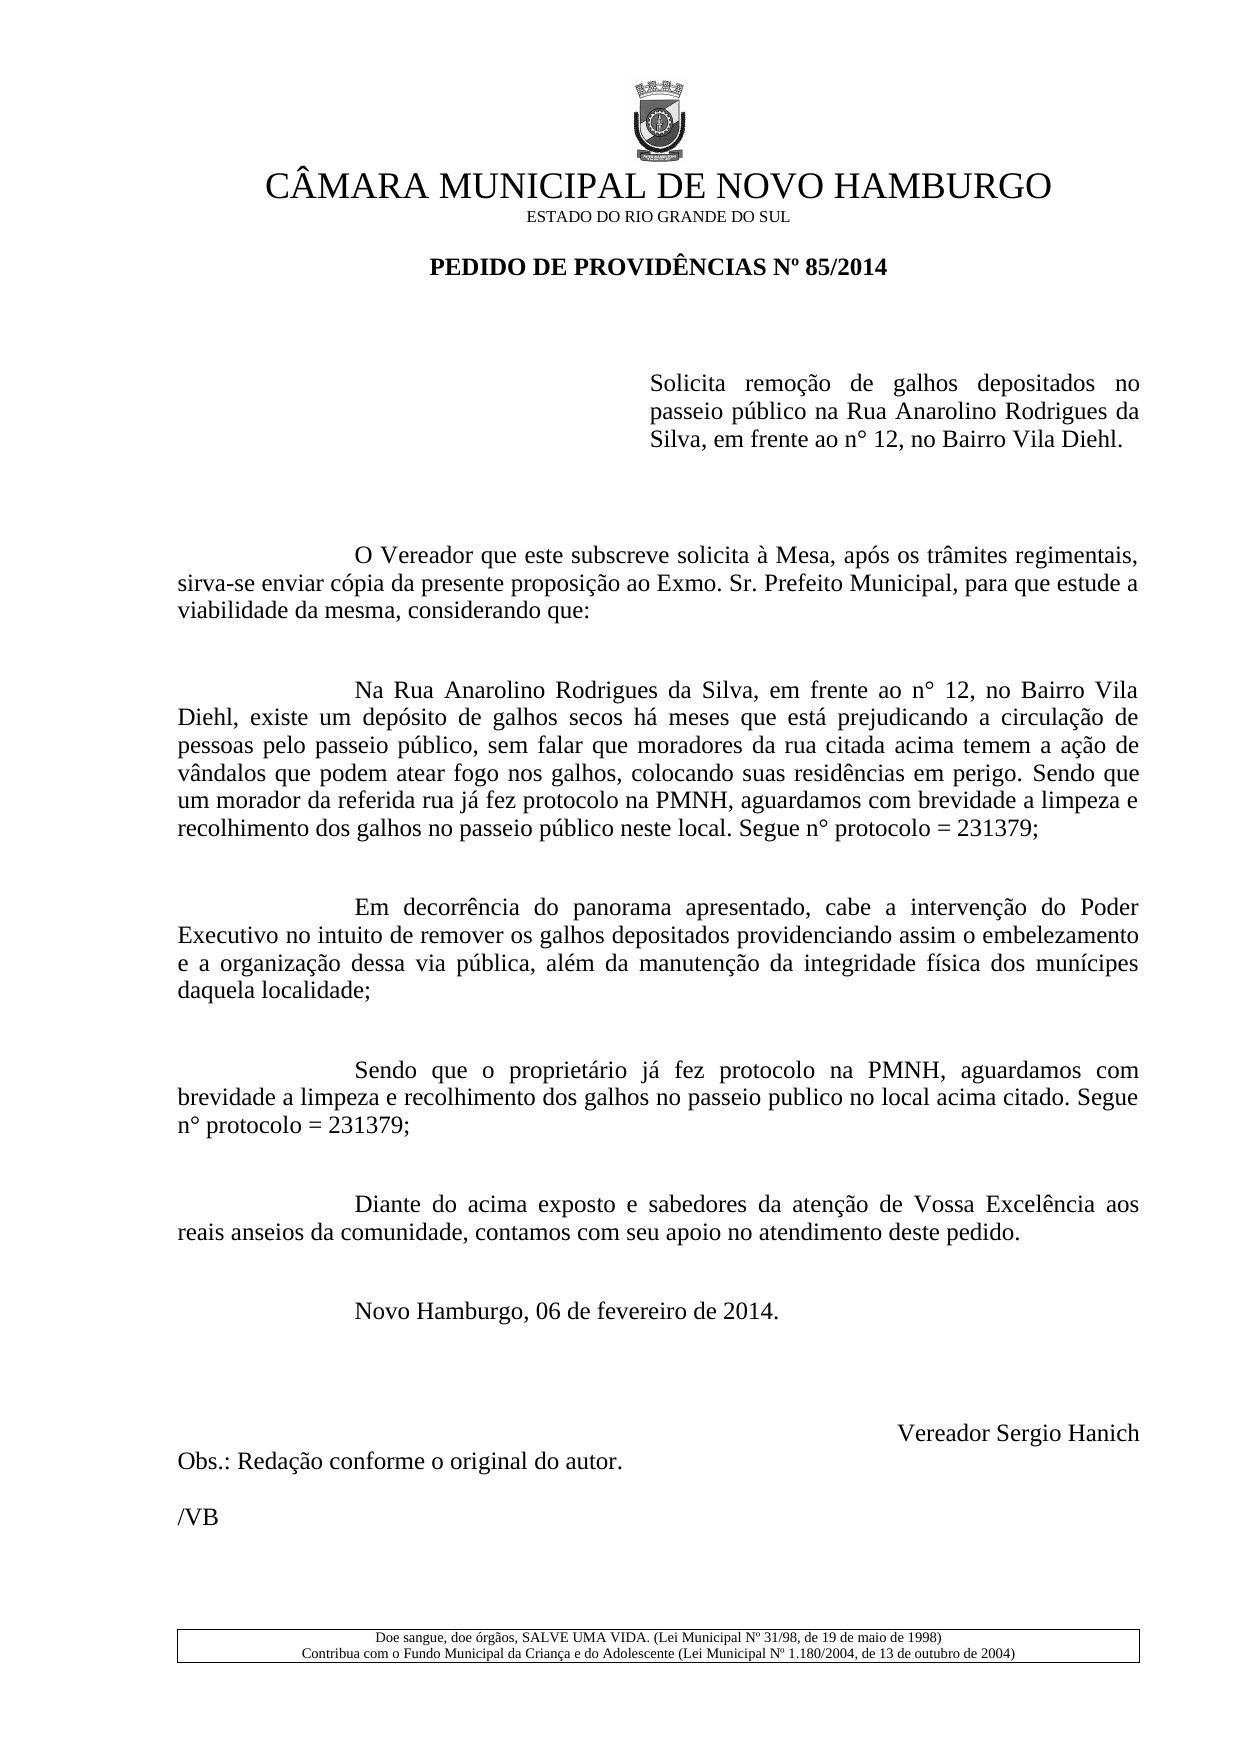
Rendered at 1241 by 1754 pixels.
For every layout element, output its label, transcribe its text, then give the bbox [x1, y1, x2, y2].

text Novo Hamburgo, 06 de fevereiro de 2014. [177, 1297, 1140, 1325]
text Solicita remoção de galhos depositados no passeio público na Rua Anarolino Rodrigues da Silva, em frente ao n° 12, no Bairro Vila Diehl. [649, 369, 1140, 453]
text O Vereador que este subscreve solicita à Mesa, após os trâmites regimentais, sirva-se enviar cópia da presente proposição ao Exmo. Sr. Prefeito Municipal, para que estude a viabilidade da mesma, considerando que: [177, 541, 1140, 624]
text PEDIDO DE PROVIDÊNCIAS Nº 85/2014 [177, 253, 1140, 281]
text /VB [177, 1503, 1140, 1530]
text Na Rua Anarolino Rodrigues da Silva, em frente ao n° 12, no Bairro Vila Diehl, existe um depósito de galhos secos há meses que está prejudicando a circulação de pessoas pelo passeio público, sem falar que moradores da rua citada acima temem a ação de vândalos que podem atear fogo nos galhos, colocando suas residências em perigo. Sendo que um morador da referida rua já fez protocolo na PMNH, aguardamos com brevidade a limpeza e recolhimento dos galhos no passeio público neste local. Segue n° protocolo = 231379; [177, 676, 1140, 842]
text Sendo que o proprietário já fez protocolo na PMNH, aguardamos com brevidade a limpeza e recolhimento dos galhos no passeio publico no local acima citado. Segue n° protocolo = 231379; [177, 1056, 1140, 1139]
text Vereador Sergio Hanich [177, 1419, 1140, 1447]
text Diante do acima exposto e sabedores da atenção de Vossa Excelência aos reais anseios da comunidade, contamos com seu apoio no atendimento deste pedido. [177, 1190, 1140, 1246]
text Obs.: Redação conforme o original do autor. [177, 1447, 1140, 1475]
text Em decorrência do panorama apresentado, cabe a intervenção do Poder Executivo no intuito de remover os galhos depositados providenciando assim o embelezamento e a organização dessa via pública, além da manutenção da integridade física dos munícipes daquela localidade; [177, 893, 1140, 1004]
